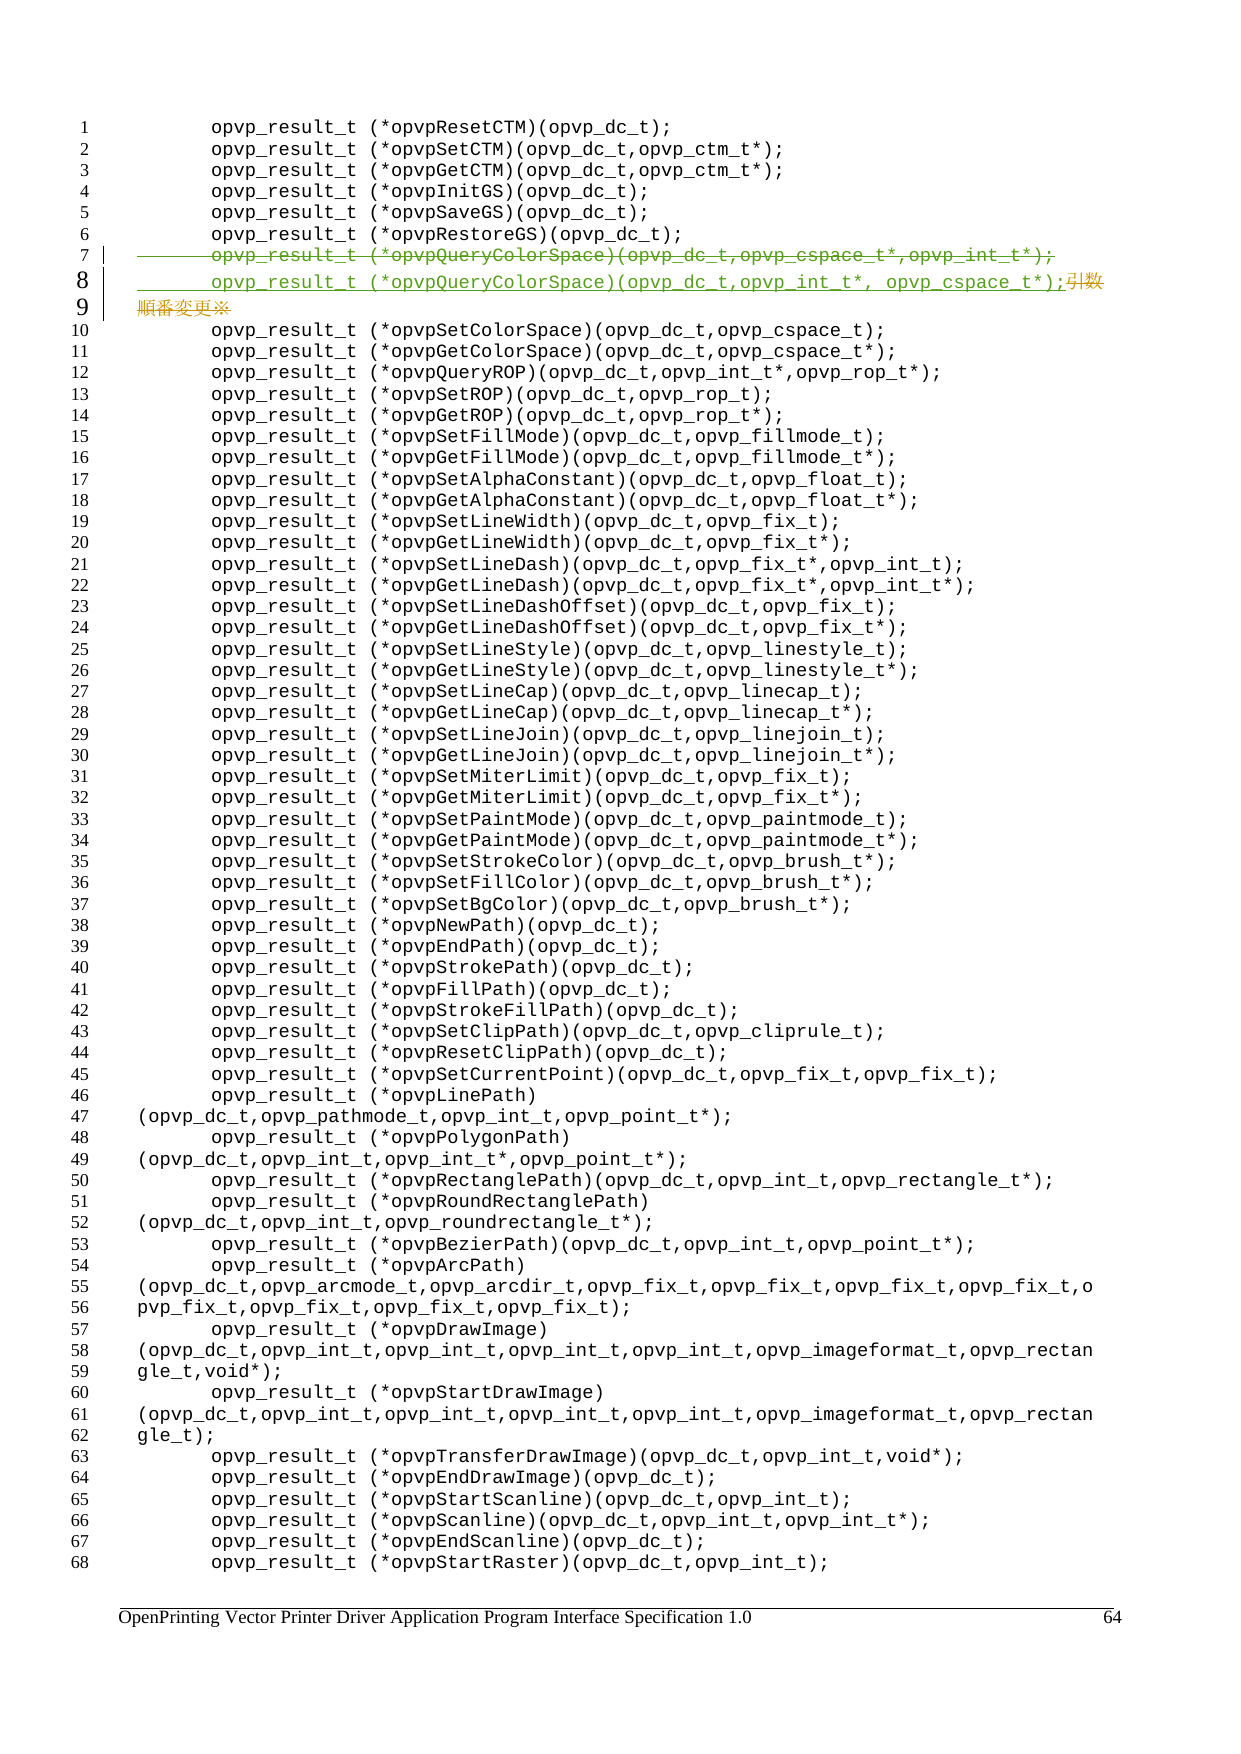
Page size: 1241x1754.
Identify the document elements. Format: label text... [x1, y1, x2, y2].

text opvp_result_t (*opvpEndDrawImage)(opvp_dc_t); [137, 1468, 1103, 1489]
text opvp_result_t (*opvpEndPath)(opvp_dc_t); [137, 937, 1103, 958]
text opvp_result_t (*opvpGetLineDash)(opvp_dc_t,opvp_fix_t*,opvp_int_t*); [137, 576, 1103, 597]
text opvp_result_t (*opvpGetLineStyle)(opvp_dc_t,opvp_linestyle_t*); [137, 661, 1103, 682]
text opvp_result_t (*opvpGetColorSpace)(opvp_dc_t,opvp_cspace_t*); [137, 342, 1103, 363]
text opvp_result_t (*opvpStrokePath)(opvp_dc_t); [137, 958, 1103, 979]
text opvp_result_t (*opvpSetLineWidth)(opvp_dc_t,opvp_fix_t); [137, 512, 1103, 533]
text opvp_result_t (*opvpRoundRectanglePath)(opvp_dc_t,opvp_int_t,opvp_roundrectangle_t*); [137, 1192, 1103, 1234]
text opvp_result_t (*opvpDrawImage)(opvp_dc_t,opvp_int_t,opvp_int_t,opvp_int_t,opvp_int_t,opvp_imageformat_t,opvp_rectangle_t,void*); [137, 1319, 1103, 1383]
text opvp_result_t (*opvpRectanglePath)(opvp_dc_t,opvp_int_t,opvp_rectangle_t*); [137, 1171, 1103, 1192]
text opvp_result_t (*opvpSetPaintMode)(opvp_dc_t,opvp_paintmode_t); [137, 809, 1103, 831]
text opvp_result_t (*opvpResetClipPath)(opvp_dc_t); [137, 1043, 1103, 1064]
text opvp_result_t (*opvpBezierPath)(opvp_dc_t,opvp_int_t,opvp_point_t*); [137, 1234, 1103, 1256]
text opvp_result_t (*opvpSetColorSpace)(opvp_dc_t,opvp_cspace_t); [137, 321, 1103, 342]
text opvp_result_t (*opvpRestoreGS)(opvp_dc_t); [137, 224, 1103, 246]
text opvp_result_t (*opvpQueryROP)(opvp_dc_t,opvp_int_t*,opvp_rop_t*); [137, 363, 1103, 384]
text opvp_result_t (*opvpStartScanline)(opvp_dc_t,opvp_int_t); [137, 1489, 1103, 1511]
text opvp_result_t (*opvpSetCurrentPoint)(opvp_dc_t,opvp_fix_t,opvp_fix_t); [137, 1064, 1103, 1086]
text opvp_result_t (*opvpNewPath)(opvp_dc_t); [137, 916, 1103, 937]
text opvp_result_t (*opvpSetLineCap)(opvp_dc_t,opvp_linecap_t); [137, 682, 1103, 703]
text opvp_result_t (*opvpEndScanline)(opvp_dc_t); [137, 1532, 1103, 1553]
text opvp_result_t (*opvpStartRaster)(opvp_dc_t,opvp_int_t); [137, 1553, 1103, 1574]
text opvp_result_t (*opvpGetLineDashOffset)(opvp_dc_t,opvp_fix_t*); [137, 618, 1103, 639]
text opvp_result_t (*opvpGetFillMode)(opvp_dc_t,opvp_fillmode_t*); [137, 448, 1103, 469]
text opvp_result_t (*opvpResetCTM)(opvp_dc_t); [137, 118, 1103, 139]
text opvp_result_t (*opvpStrokeFillPath)(opvp_dc_t); [137, 1001, 1103, 1022]
text opvp_result_t (*opvpGetCTM)(opvp_dc_t,opvp_ctm_t*); [137, 161, 1103, 182]
text opvp_result_t (*opvpQueryColorSpace)(opvp_dc_t,opvp_int_t*, opvp_cspace_t*); [137, 267, 1103, 321]
text opvp_result_t (*opvpSetClipPath)(opvp_dc_t,opvp_cliprule_t); [137, 1022, 1103, 1043]
text opvp_result_t (*opvpArcPath)(opvp_dc_t,opvp_arcmode_t,opvp_arcdir_t,opvp_fix_t,opvp_fix_t,opvp_fix_t,opvp_fix_t,opvp_fix_t,opvp_fix_t,opvp_fix_t,opvp_fix_t); [137, 1256, 1103, 1319]
text opvp_result_t (*opvpGetLineWidth)(opvp_dc_t,opvp_fix_t*); [137, 533, 1103, 554]
text opvp_result_t (*opvpSetLineJoin)(opvp_dc_t,opvp_linejoin_t); [137, 724, 1103, 746]
text opvp_result_t (*opvpSetMiterLimit)(opvp_dc_t,opvp_fix_t); [137, 767, 1103, 788]
text opvp_result_t (*opvpSetLineDashOffset)(opvp_dc_t,opvp_fix_t); [137, 597, 1103, 618]
text opvp_result_t (*opvpGetLineJoin)(opvp_dc_t,opvp_linejoin_t*); [137, 746, 1103, 767]
text opvp_result_t (*opvpStartDrawImage)(opvp_dc_t,opvp_int_t,opvp_int_t,opvp_int_t,opvp_int_t,opvp_imageformat_t,opvp_rectangle_t); [137, 1383, 1103, 1447]
text opvp_result_t (*opvpFillPath)(opvp_dc_t); [137, 979, 1103, 1001]
text opvp_result_t (*opvpGetROP)(opvp_dc_t,opvp_rop_t*); [137, 406, 1103, 427]
text opvp_result_t (*opvpGetPaintMode)(opvp_dc_t,opvp_paintmode_t*); [137, 831, 1103, 852]
text opvp_result_t (*opvpSaveGS)(opvp_dc_t); [137, 203, 1103, 224]
text opvp_result_t (*opvpSetLineDash)(opvp_dc_t,opvp_fix_t*,opvp_int_t); [137, 554, 1103, 576]
text opvp_result_t (*opvpGetAlphaConstant)(opvp_dc_t,opvp_float_t*); [137, 491, 1103, 512]
text opvp_result_t (*opvpGetMiterLimit)(opvp_dc_t,opvp_fix_t*); [137, 788, 1103, 809]
text opvp_result_t (*opvpSetROP)(opvp_dc_t,opvp_rop_t); [137, 384, 1103, 406]
text opvp_result_t (*opvpSetCTM)(opvp_dc_t,opvp_ctm_t*); [137, 139, 1103, 161]
text opvp_result_t (*opvpTransferDrawImage)(opvp_dc_t,opvp_int_t,void*); [137, 1447, 1103, 1468]
text opvp_result_t (*opvpSetBgColor)(opvp_dc_t,opvp_brush_t*); [137, 894, 1103, 916]
text opvp_result_t (*opvpScanline)(opvp_dc_t,opvp_int_t,opvp_int_t*); [137, 1511, 1103, 1532]
text opvp_result_t (*opvpPolygonPath)(opvp_dc_t,opvp_int_t,opvp_int_t*,opvp_point_t*); [137, 1128, 1103, 1171]
text opvp_result_t (*opvpLinePath)(opvp_dc_t,opvp_pathmode_t,opvp_int_t,opvp_point_t*); [137, 1086, 1103, 1128]
text opvp_result_t (*opvpSetLineStyle)(opvp_dc_t,opvp_linestyle_t); [137, 639, 1103, 661]
text opvp_result_t (*opvpSetStrokeColor)(opvp_dc_t,opvp_brush_t*); [137, 852, 1103, 873]
text opvp_result_t (*opvpInitGS)(opvp_dc_t); [137, 182, 1103, 203]
text opvp_result_t (*opvpSetFillColor)(opvp_dc_t,opvp_brush_t*); [137, 873, 1103, 894]
text opvp_result_t (*opvpGetLineCap)(opvp_dc_t,opvp_linecap_t*); [137, 703, 1103, 724]
text opvp_result_t (*opvpSetAlphaConstant)(opvp_dc_t,opvp_float_t); [137, 469, 1103, 491]
text opvp_result_t (*opvpSetFillMode)(opvp_dc_t,opvp_fillmode_t); [137, 427, 1103, 448]
